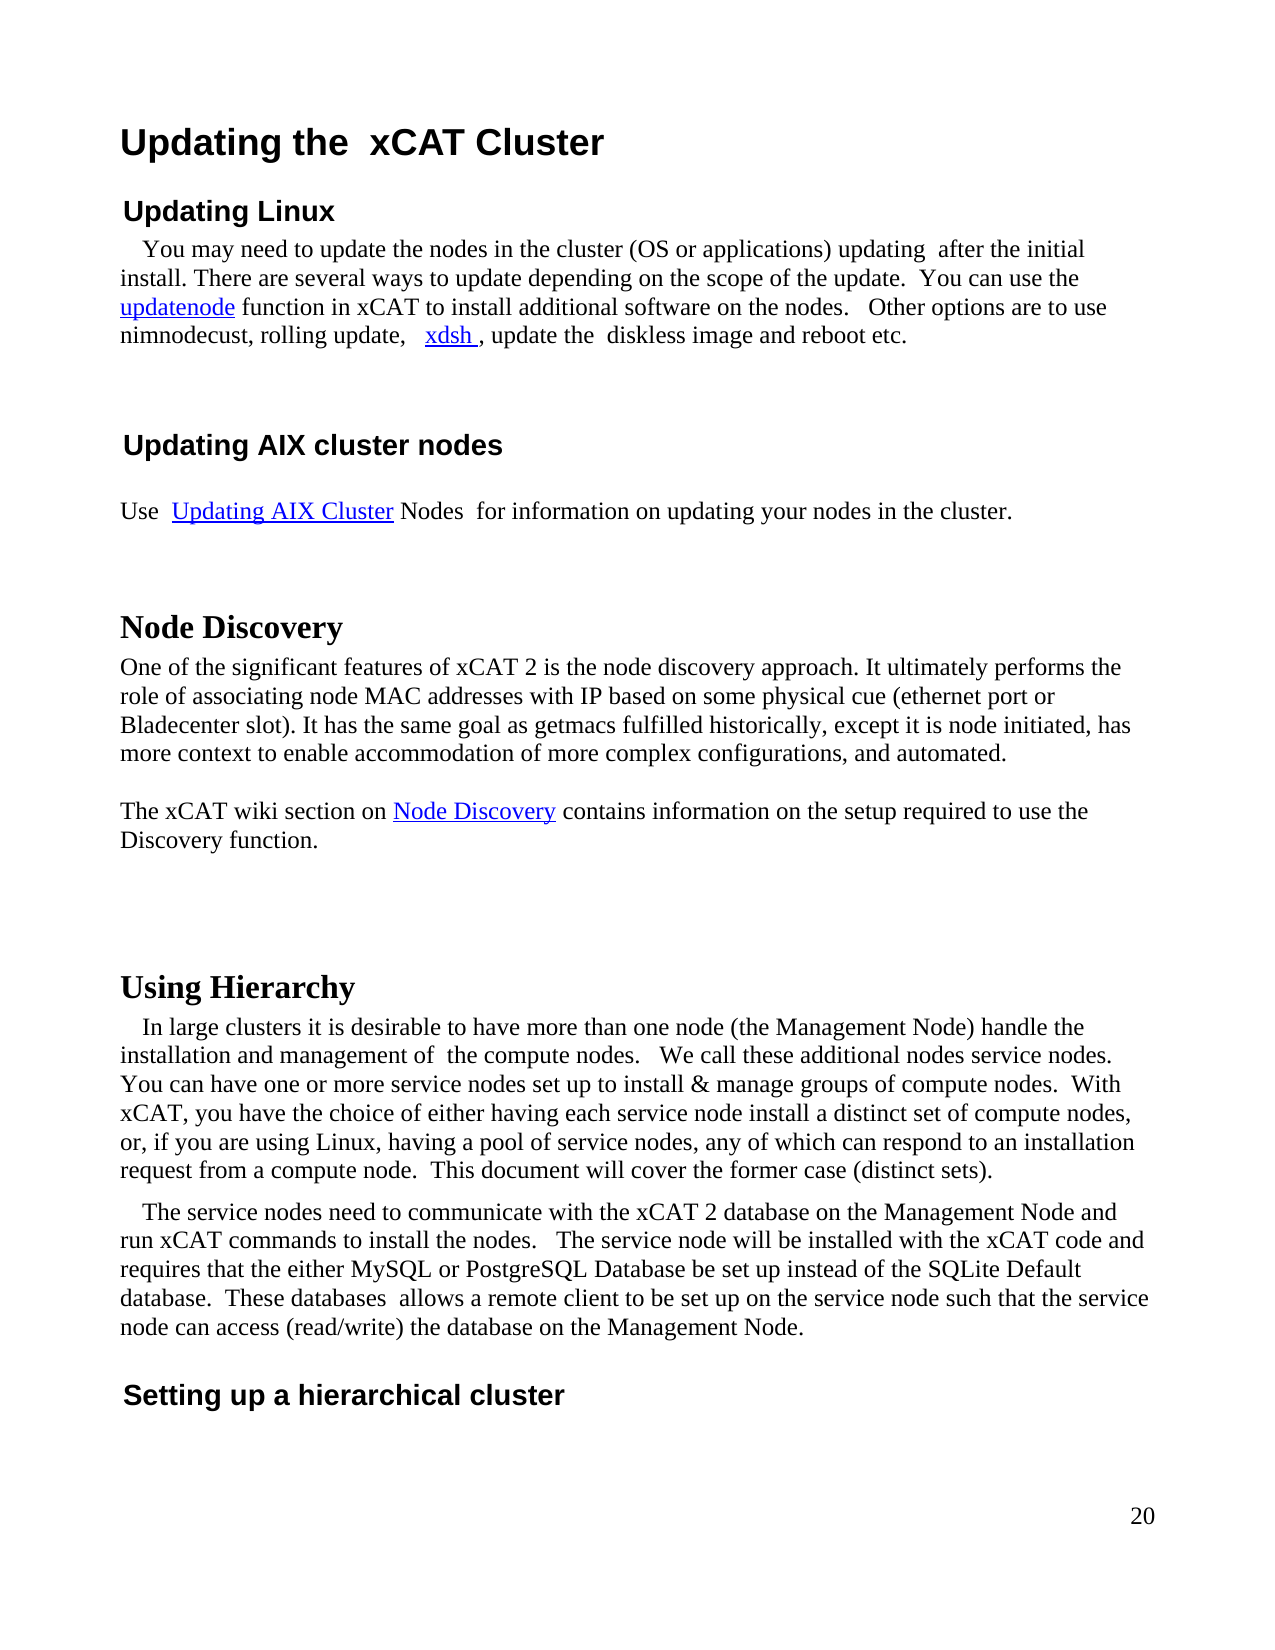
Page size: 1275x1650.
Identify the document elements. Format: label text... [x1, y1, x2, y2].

subtitle Updating the xCAT Cluster [120, 120, 1155, 163]
text One of the significant features of xCAT 2 is the node discovery approach. It ultimately performs the role of associating node MAC addresses with IP based on some physical cue (ethernet port or Bladecenter slot). It has the same goal as getmacs fulfilled historically, except it is node initiated, has more context to enable accommodation of more complex configurations, and automated. [120, 652, 1155, 767]
text The xCAT wiki section on Node Discovery contains information on the setup required to use the Discovery function. [120, 796, 1155, 853]
subtitle Setting up a hierarchical cluster [123, 1378, 1155, 1412]
text Use Updating AIX Cluster Nodes for information on updating your nodes in the cluster. [120, 496, 1155, 525]
subtitle Node Discovery [120, 608, 1155, 646]
text The service nodes need to communicate with the xCAT 2 database on the Management Node and run xCAT commands to install the nodes. The service node will be installed with the xCAT code and requires that the either MySQL or PostgreSQL Database be set up instead of the SQLite Default database. These databases allows a remote client to be set up on the service node such that the service node can access (read/write) the database on the Management Node. [120, 1197, 1155, 1341]
subtitle Using Hierarchy [120, 967, 1155, 1006]
text You may need to update the nodes in the cluster (OS or applications) updating after the initial install. There are several ways to update depending on the scope of the update. You can use the updatenode function in xCAT to install additional software on the nodes. Other options are to use nimnodecust, rolling update, xdsh , update the diskless image and reboot etc. [120, 234, 1155, 349]
subtitle Updating Linux [123, 194, 1155, 228]
subtitle Updating AIX cluster nodes [123, 428, 1155, 461]
text In large clusters it is desirable to have more than one node (the Management Node) handle the installation and management of the compute nodes. We call these additional nodes service nodes. You can have one or more service nodes set up to install & manage groups of compute nodes. With xCAT, you have the choice of either having each service node install a distinct set of compute nodes, or, if you are using Linux, having a pool of service nodes, any of which can respond to an installation request from a compute node. This document will cover the former case (distinct sets). [120, 1012, 1155, 1184]
